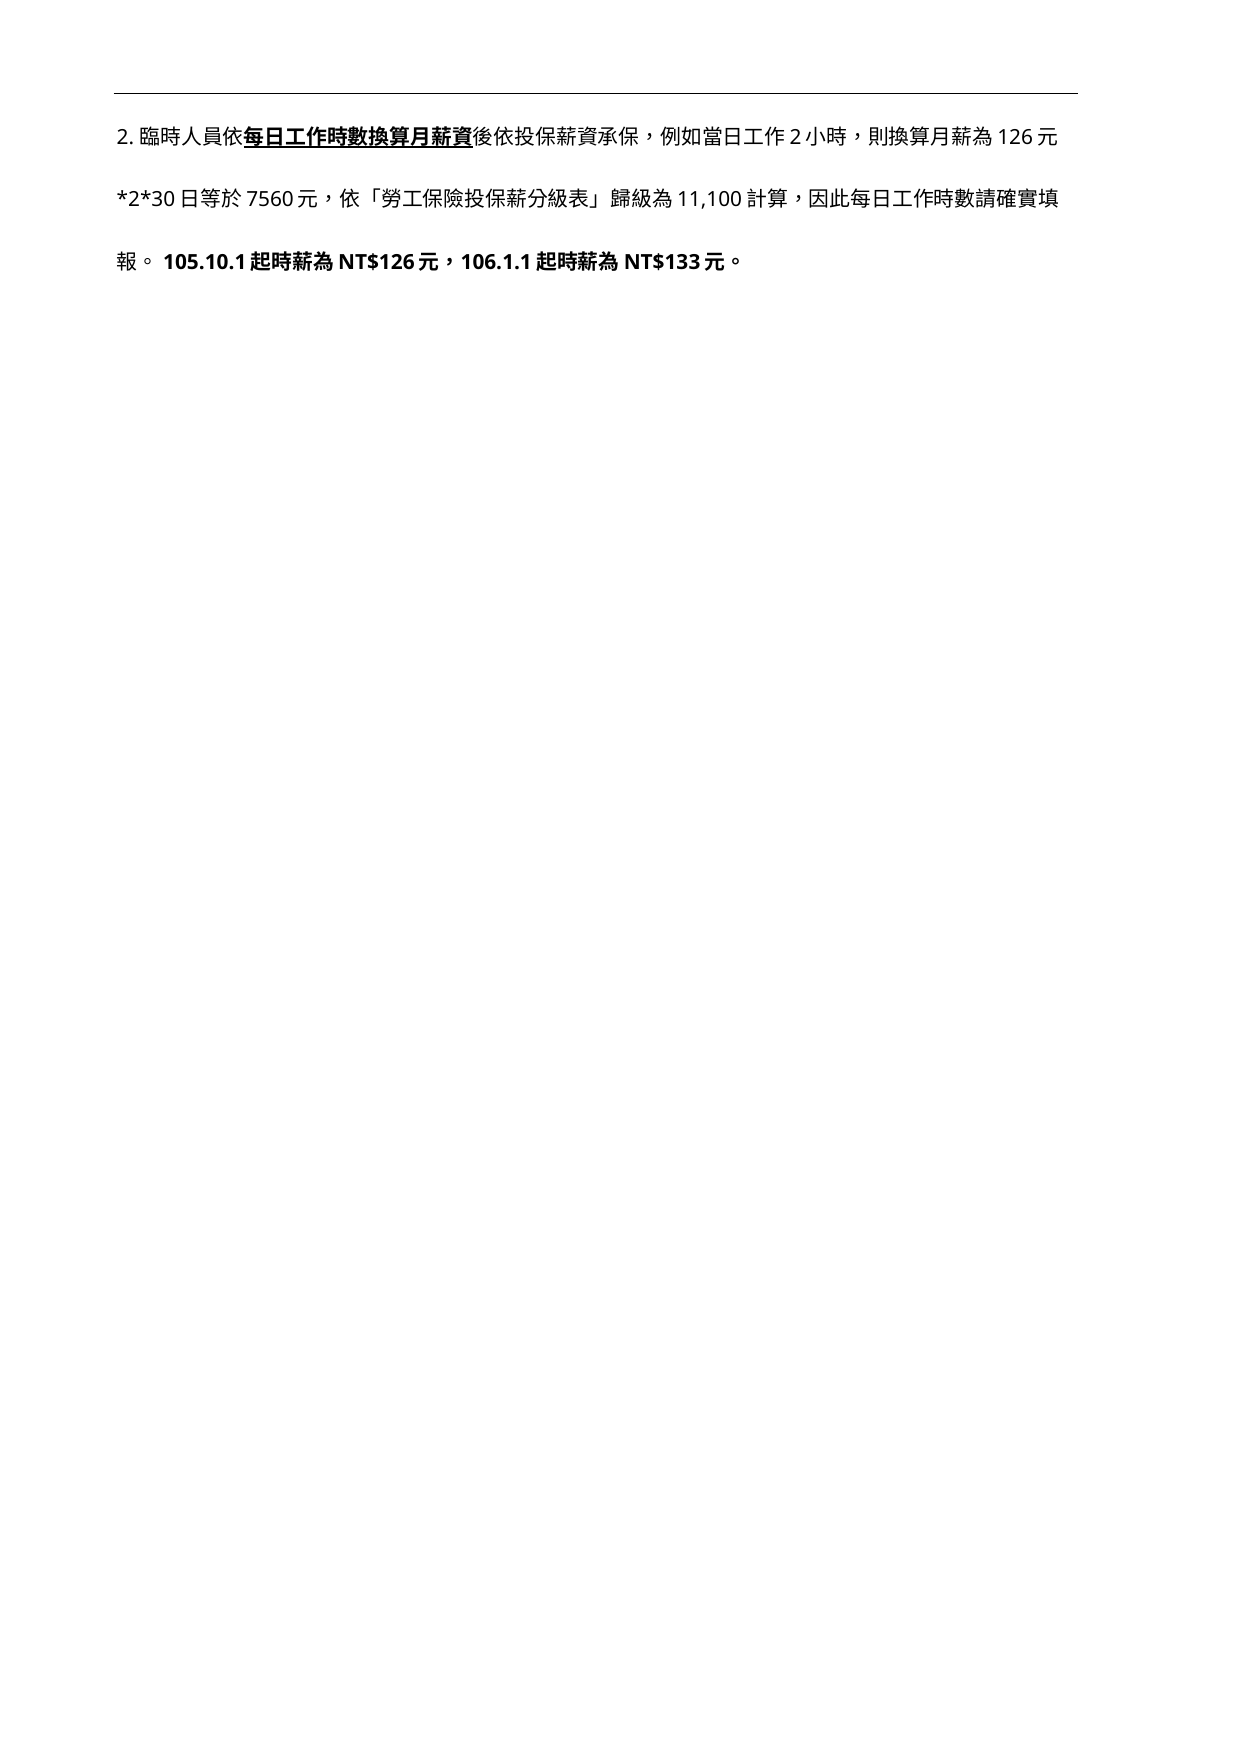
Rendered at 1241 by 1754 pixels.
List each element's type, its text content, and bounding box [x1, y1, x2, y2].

table_cell 2. 臨時人員依每日工作時數換算月薪資後依投保薪資承保，例如當日工作2小時，則換算月薪為126元*2*30日等於7560元，依「勞工保險投保薪分級表」歸級為11,100計算，因此每日工作時數請確實填報。 105.10.1起時薪為NT$126元，106.1.1起時薪為NT$133元。 [114, 94, 1078, 281]
